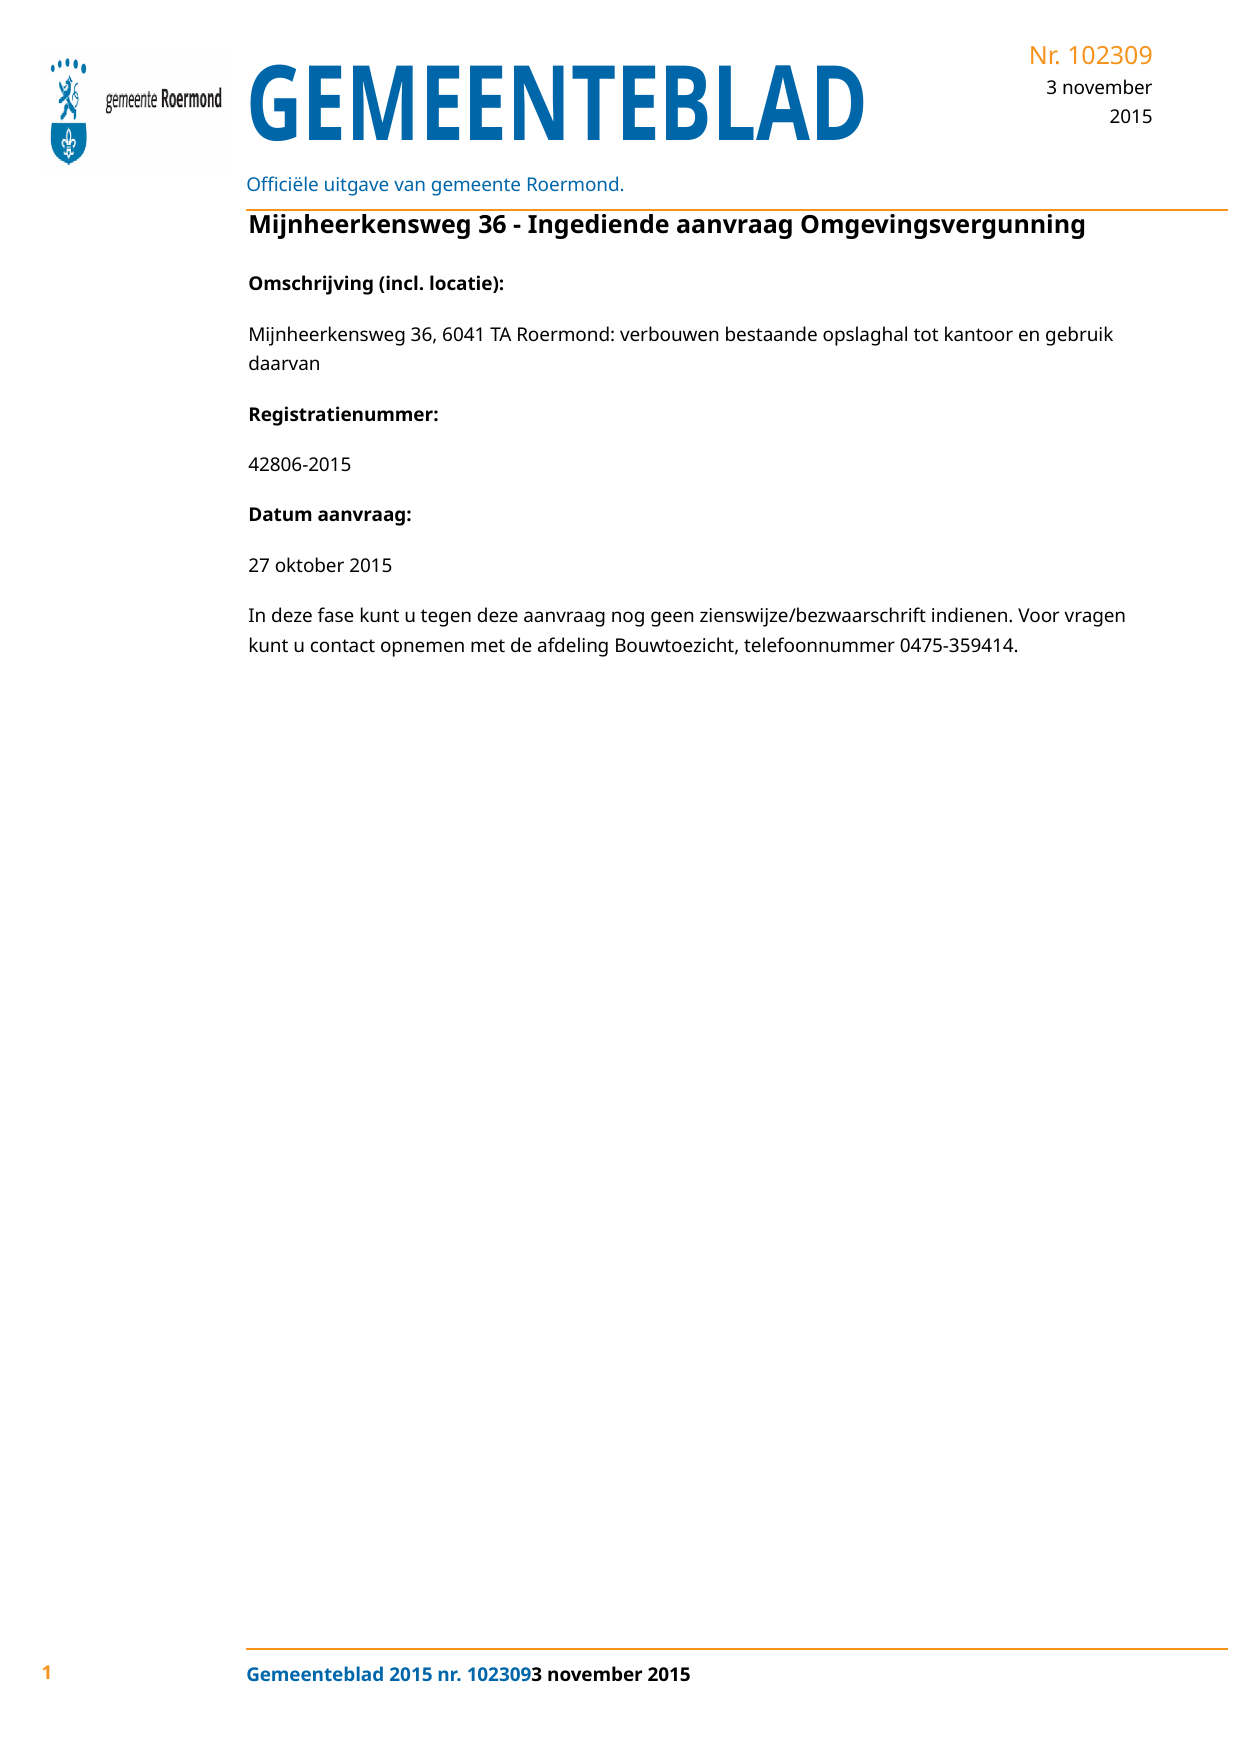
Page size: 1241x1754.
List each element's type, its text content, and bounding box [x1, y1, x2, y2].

text 42806-2015 [248, 451, 1152, 477]
text Datum aanvraag: [248, 502, 1152, 527]
text Mijnheerkensweg 36 - Ingediende aanvraag Omgevingsvergunning [248, 211, 1152, 241]
text Omschrijving (incl. locatie): [248, 270, 1152, 296]
text Mijnheerkensweg 36, 6041 TA Roermond: verbouwen bestaande opslaghal tot kantoor en gebruik daarvan [248, 321, 1152, 376]
text 27 oktober 2015 [248, 552, 1152, 578]
text In deze fase kunt u tegen deze aanvraag nog geen zienswijze/bezwaarschrift indienen. Voor vragen kunt u contact opnemen met de afdeling Bouwtoezicht, telefoonnummer 0475-359414. [248, 602, 1152, 658]
picture [41, 47, 231, 172]
text Registratienummer: [248, 401, 1152, 426]
